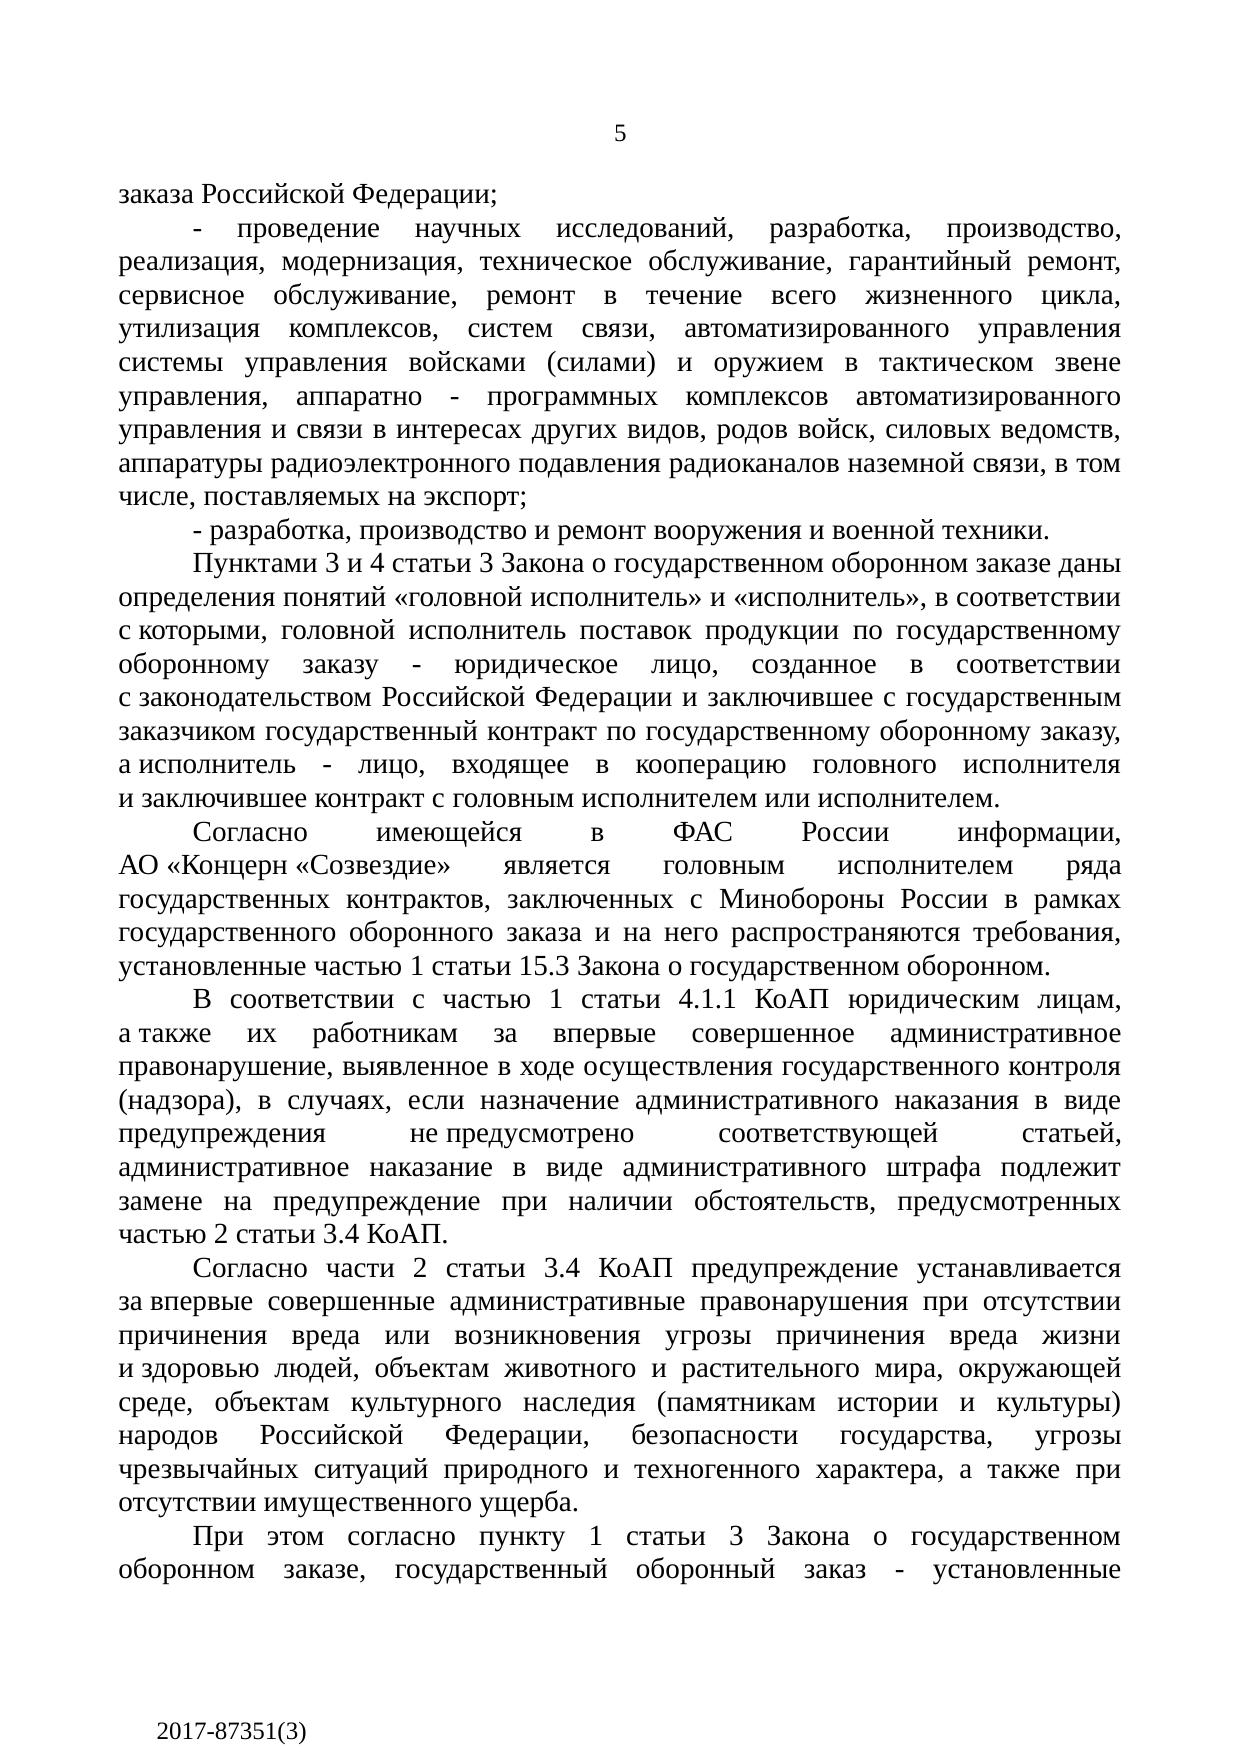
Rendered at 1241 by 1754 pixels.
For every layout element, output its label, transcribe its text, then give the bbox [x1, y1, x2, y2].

text Согласно имеющейся в ФАС России информации, АО «Концерн «Созвездие» является головным исполнителем ряда государственных контрактов, заключенных с Минобороны России в рамках государственного оборонного заказа и на него распространяются требования, установленные частью 1 статьи 15.3 Закона о государственном оборонном. [118, 814, 1122, 981]
text заказа Российской Федерации; [118, 176, 1122, 210]
text - разработка, производство и ремонт вооружения и военной техники. [118, 512, 1122, 545]
text Согласно части 2 статьи 3.4 КоАП предупреждение устанавливается за впервые совершенные административные правонарушения при отсутствии причинения вреда или возникновения угрозы причинения вреда жизни и здоровью людей, объектам животного и растительного мира, окружающей среде, объектам культурного наследия (памятникам истории и культуры) народов Российской Федерации, безопасности государства, угрозы чрезвычайных ситуаций природного и техногенного характера, а также при отсутствии имущественного ущерба. [118, 1250, 1122, 1518]
text Пунктами 3 и 4 статьи 3 Закона о государственном оборонном заказе даны определения понятий «головной исполнитель» и «исполнитель», в соответствии с которыми, головной исполнитель поставок продукции по государственному оборонному заказу - юридическое лицо, созданное в соответствии с законодательством Российской Федерации и заключившее с государственным заказчиком государственный контракт по государственному оборонному заказу, а исполнитель - лицо, входящее в кооперацию головного исполнителя и заключившее контракт с головным исполнителем или исполнителем. [118, 545, 1122, 814]
text При этом согласно пункту 1 статьи 3 Закона о государственном оборонном заказе, государственный оборонный заказ - установленные [118, 1518, 1122, 1585]
text В соответствии с частью 1 статьи 4.1.1 КоАП юридическим лицам, а также их работникам за впервые совершенное административное правонарушение, выявленное в ходе осуществления государственного контроля (надзора), в случаях, если назначение административного наказания в виде предупреждения не предусмотрено соответствующей статьей, административное наказание в виде административного штрафа подлежит замене на предупреждение при наличии обстоятельств, предусмотренных частью 2 статьи 3.4 КоАП. [118, 981, 1122, 1250]
text - проведение научных исследований, разработка, производство, реализация, модернизация, техническое обслуживание, гарантийный ремонт, сервисное обслуживание, ремонт в течение всего жизненного цикла, утилизация комплексов, систем связи, автоматизированного управления системы управления войсками (силами) и оружием в тактическом звене управления, аппаратно - программных комплексов автоматизированного управления и связи в интересах других видов, родов войск, силовых ведомств, аппаратуры радиоэлектронного подавления радиоканалов наземной связи, в том числе, поставляемых на экспорт; [118, 210, 1122, 512]
